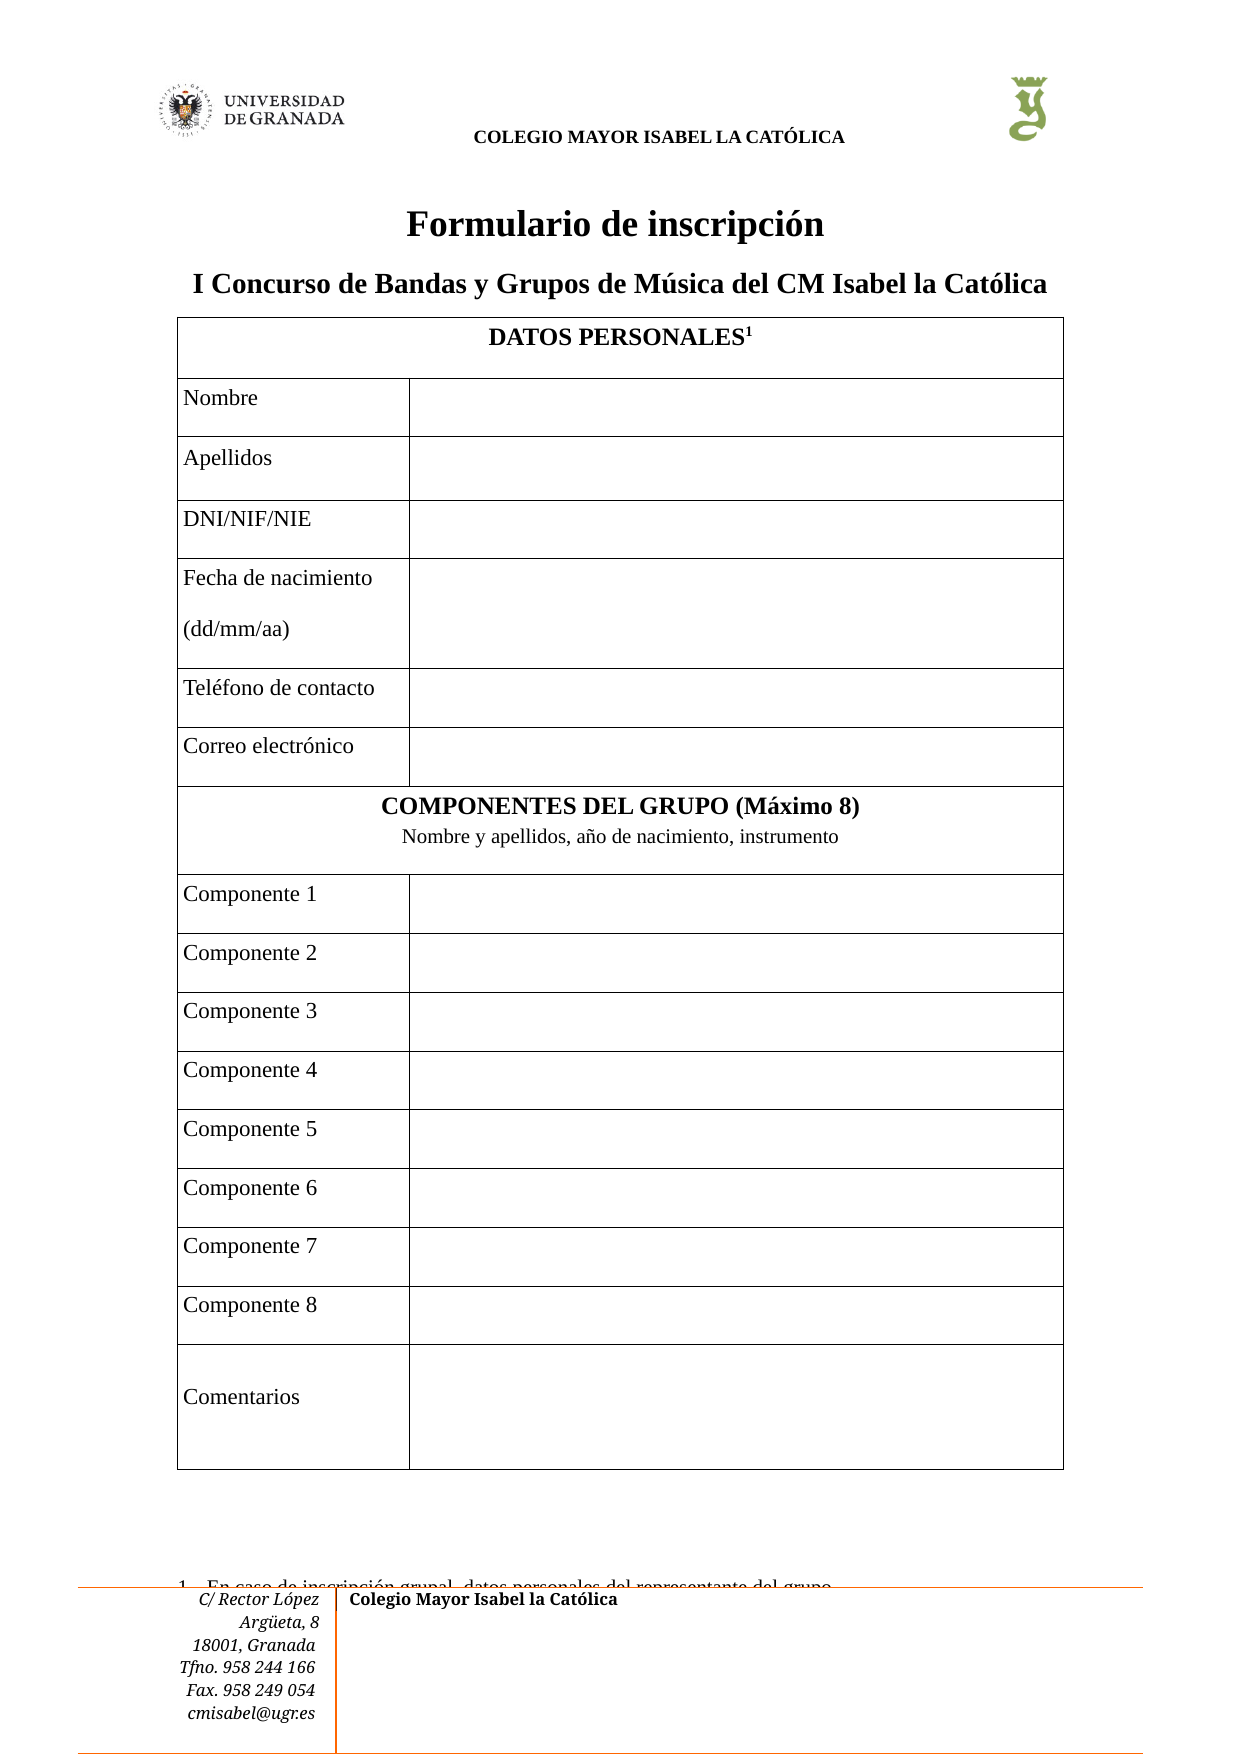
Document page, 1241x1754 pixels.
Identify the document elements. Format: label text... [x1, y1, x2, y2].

table_cell Componente 5 [178, 1110, 409, 1168]
table_cell [410, 1228, 1063, 1286]
table_cell Apellidos [178, 437, 409, 499]
table_cell Correo electrónico [178, 728, 409, 786]
table_cell [410, 559, 1063, 668]
table_cell Teléfono de contacto [178, 669, 409, 727]
picture [994, 74, 1063, 143]
table_cell [410, 1345, 1063, 1469]
table_cell Componente 6 [178, 1169, 409, 1227]
table_cell Componente 4 [178, 1052, 409, 1109]
table_cell Componente 1 [178, 875, 409, 933]
table_cell Componente 8 [178, 1287, 409, 1344]
table_cell [410, 501, 1063, 558]
table_cell DNI/NIF/NIE [178, 501, 409, 558]
table_cell Componente 3 [178, 993, 409, 1051]
table_cell [410, 1169, 1063, 1227]
table_cell Componente 7 [178, 1228, 409, 1286]
table_cell [410, 934, 1063, 992]
table_cell [410, 1110, 1063, 1168]
table_cell COMPONENTES DEL GRUPO (Máximo 8) Nombre y apellidos, año de nacimiento, instrumento [178, 787, 1063, 874]
table_cell [410, 379, 1063, 436]
table_cell Fecha de nacimiento (dd/mm/aa) [178, 559, 409, 668]
table_cell Componente 2 [178, 934, 409, 992]
table_cell [410, 1287, 1063, 1344]
title I Concurso de Bandas y Grupos de Música del CM Isabel la Católica [177, 266, 1063, 300]
picture [148, 73, 354, 144]
table_cell Comentarios [178, 1345, 409, 1469]
table_cell [410, 669, 1063, 727]
table_cell [410, 993, 1063, 1051]
table_cell [410, 728, 1063, 786]
table_cell [410, 875, 1063, 933]
table_cell Nombre [178, 379, 409, 436]
table_cell [410, 1052, 1063, 1109]
title Formulario de inscripción [177, 202, 1063, 245]
table_header DATOS PERSONALES [178, 318, 1063, 378]
table_cell [410, 437, 1063, 499]
